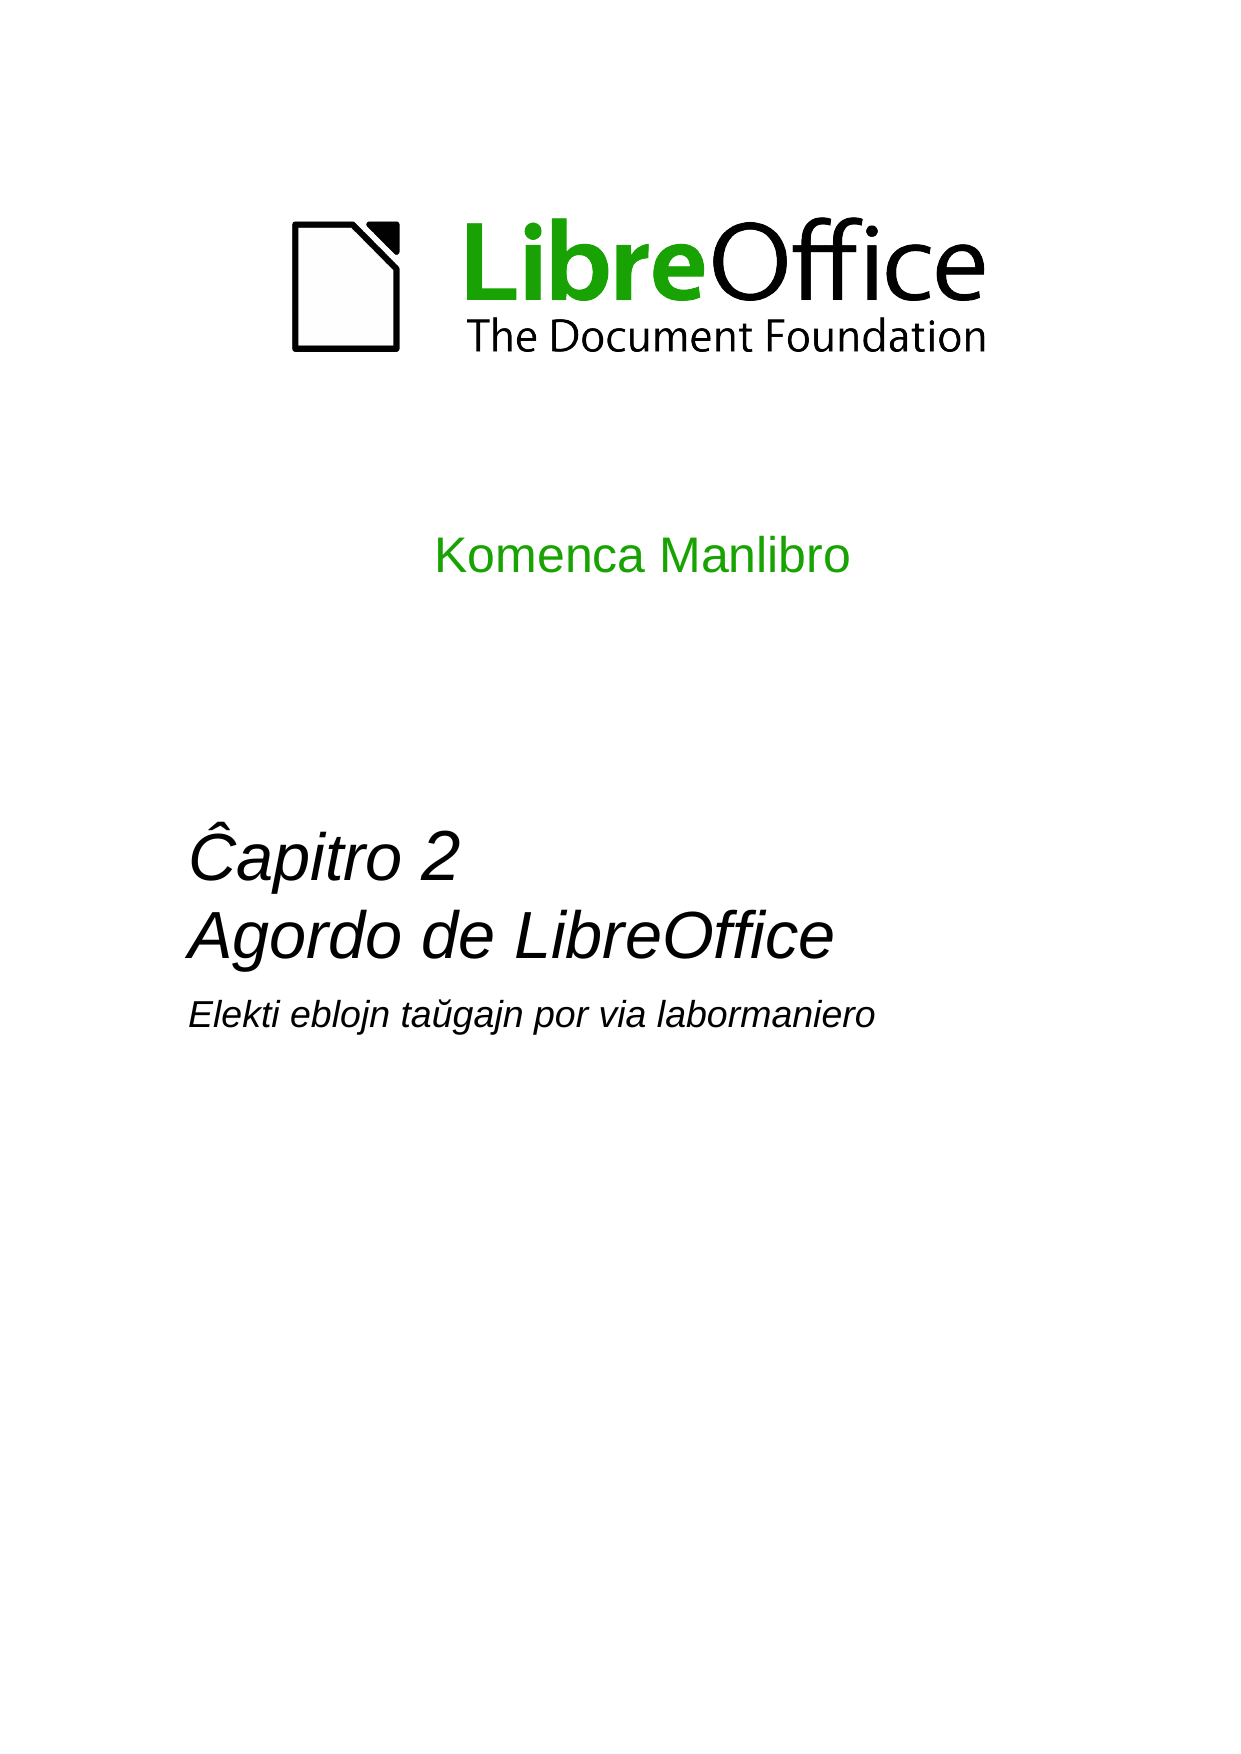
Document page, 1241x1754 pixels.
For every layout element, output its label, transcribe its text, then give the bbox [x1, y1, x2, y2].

subtitle Elekti eblojn taŭgajn por via labormaniero [188, 992, 1098, 1035]
picture [250, 186, 1035, 387]
text Komenca Manlibro [188, 526, 1098, 583]
subtitle Ĉapitro 2 Agordo de LibreOffice [188, 814, 1098, 972]
